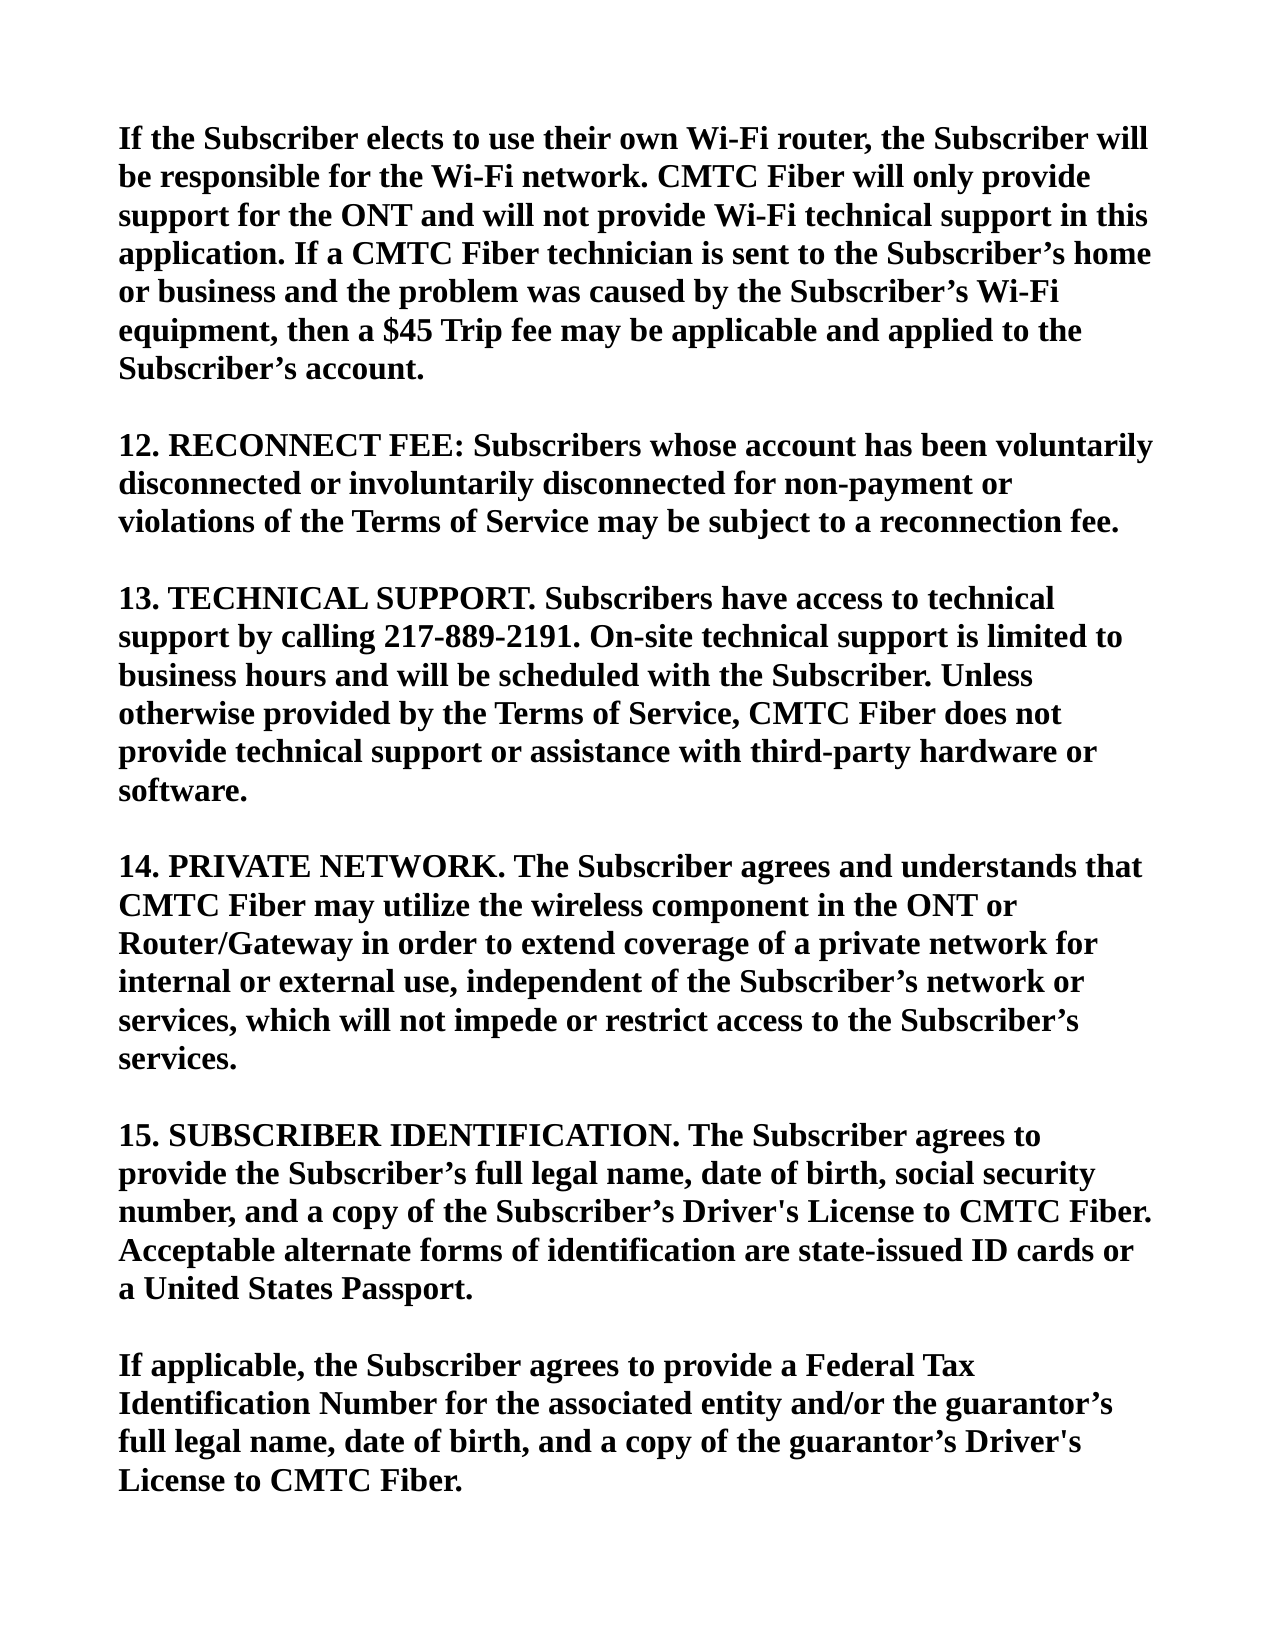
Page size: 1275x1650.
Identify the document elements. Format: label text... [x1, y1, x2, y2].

text 13. TECHNICAL SUPPORT. Subscribers have access to technical support by calling 217-889-2191. On-site technical support is limited to business hours and will be scheduled with the Subscriber. Unless otherwise provided by the Terms of Service, CMTC Fiber does not provide technical support or assistance with third-party hardware or software. [118, 578, 1157, 808]
text If applicable, the Subscriber agrees to provide a Federal Tax Identification Number for the associated entity and/or the guarantor’s full legal name, date of birth, and a copy of the guarantor’s Driver's License to CMTC Fiber. [118, 1345, 1157, 1498]
text 15. SUBSCRIBER IDENTIFICATION. The Subscriber agrees to provide the Subscriber’s full legal name, date of birth, social security number, and a copy of the Subscriber’s Driver's License to CMTC Fiber. Acceptable alternate forms of identification are state-issued ID cards or a United States Passport. [118, 1115, 1157, 1306]
text If the Subscriber elects to use their own Wi-Fi router, the Subscriber will be responsible for the Wi-Fi network. CMTC Fiber will only provide support for the ONT and will not provide Wi-Fi technical support in this application. If a CMTC Fiber technician is sent to the Subscriber’s home or business and the problem was caused by the Subscriber’s Wi-Fi equipment, then a $45 Trip fee may be applicable and applied to the Subscriber’s account. [118, 118, 1157, 386]
text 12. RECONNECT FEE: Subscribers whose account has been voluntarily disconnected or involuntarily disconnected for non-payment or violations of the Terms of Service may be subject to a reconnection fee. [118, 425, 1157, 540]
text 14. PRIVATE NETWORK. The Subscriber agrees and understands that CMTC Fiber may utilize the wireless component in the ONT or Router/Gateway in order to extend coverage of a private network for internal or external use, independent of the Subscriber’s network or services, which will not impede or restrict access to the Subscriber’s services. [118, 846, 1157, 1076]
